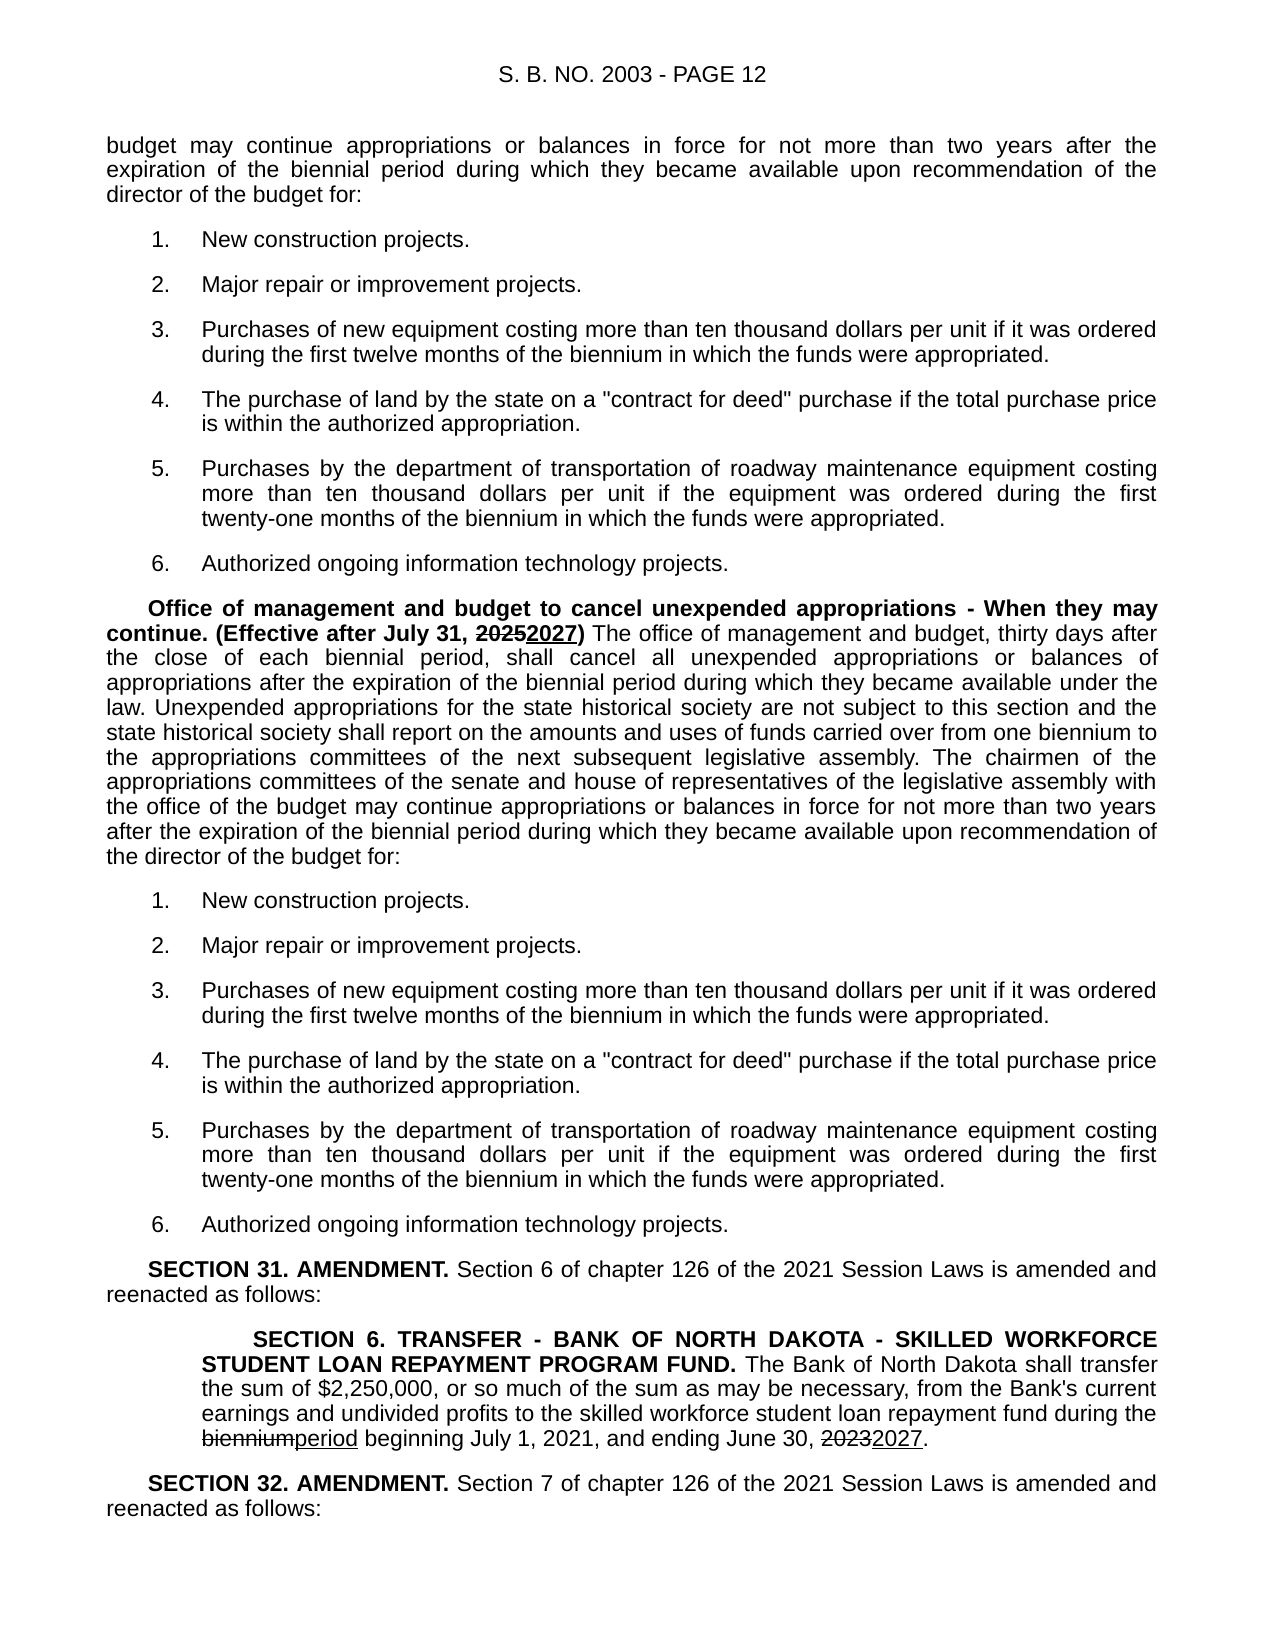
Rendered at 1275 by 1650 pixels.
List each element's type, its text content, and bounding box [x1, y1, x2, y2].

text budget may continue appropriations or balances in force for not more than two years after the expiration of the biennial period during which they became available upon recommendation of the director of the budget for: [106, 133, 1158, 208]
text 2. Major repair or improvement projects. [106, 273, 1158, 297]
text 6. Authorized ongoing information technology projects. [106, 551, 1158, 576]
text 6. Authorized ongoing information technology projects. [106, 1213, 1158, 1238]
text 5. Purchases by the department of transportation of roadway maintenance equipment costing more than ten thousand dollars per unit if the equipment was ordered during the first twenty‑one months of the biennium in which the funds were appropriated. [106, 1118, 1158, 1193]
text 1. New construction projects. [106, 228, 1158, 253]
text 4. The purchase of land by the state on a "contract for deed" purchase if the total purchase price is within the authorized appropriation. [106, 387, 1158, 437]
text 3. Purchases of new equipment costing more than ten thousand dollars per unit if it was ordered during the first twelve months of the biennium in which the funds were appropriated. [106, 979, 1158, 1028]
text SECTION 31. AMENDMENT. Section 6 of chapter 126 of the 2021 Session Laws is amended and reenacted as follows: [106, 1258, 1158, 1307]
text 1. New construction projects. [106, 889, 1158, 914]
text 3. Purchases of new equipment costing more than ten thousand dollars per unit if it was ordered during the first twelve months of the biennium in which the funds were appropriated. [106, 318, 1158, 367]
text 2. Major repair or improvement projects. [106, 934, 1158, 959]
text 5. Purchases by the department of transportation of roadway maintenance equipment costing more than ten thousand dollars per unit if the equipment was ordered during the first twenty‑one months of the biennium in which the funds were appropriated. [106, 457, 1158, 531]
text SECTION 32. AMENDMENT. Section 7 of chapter 126 of the 2021 Session Laws is amended and reenacted as follows: [106, 1471, 1158, 1521]
text Office of management and budget to cancel unexpended appropriations ‑ When they may continue. (Effective after July 31, 20252027) The office of management and budget, thirty days after the close of each biennial period, shall cancel all unexpended appropriations or balances of appropriations after the expiration of the biennial period during which they became available under the law. Unexpended appropriations for the state historical society are not subject to this section and the state historical society shall report on the amounts and uses of funds carried over from one biennium to the appropriations committees of the next subsequent legislative assembly. The chairmen of the appropriations committees of the senate and house of representatives of the legislative assembly with the office of the budget may continue appropriations or balances in force for not more than two years after the expiration of the biennial period during which they became available upon recommendation of the director of the budget for: [106, 596, 1158, 869]
text 4. The purchase of land by the state on a "contract for deed" purchase if the total purchase price is within the authorized appropriation. [106, 1049, 1158, 1098]
text SECTION 6. TRANSFER - BANK OF NORTH DAKOTA - SKILLED WORKFORCE STUDENT LOAN REPAYMENT PROGRAM FUND. The Bank of North Dakota shall transfer the sum of $2,250,000, or so much of the sum as may be necessary, from the Bank's current earnings and undivided profits to the skilled workforce student loan repayment fund during the bienniumperiod beginning July 1, 2021, and ending June 30, 20232027. [201, 1327, 1158, 1451]
